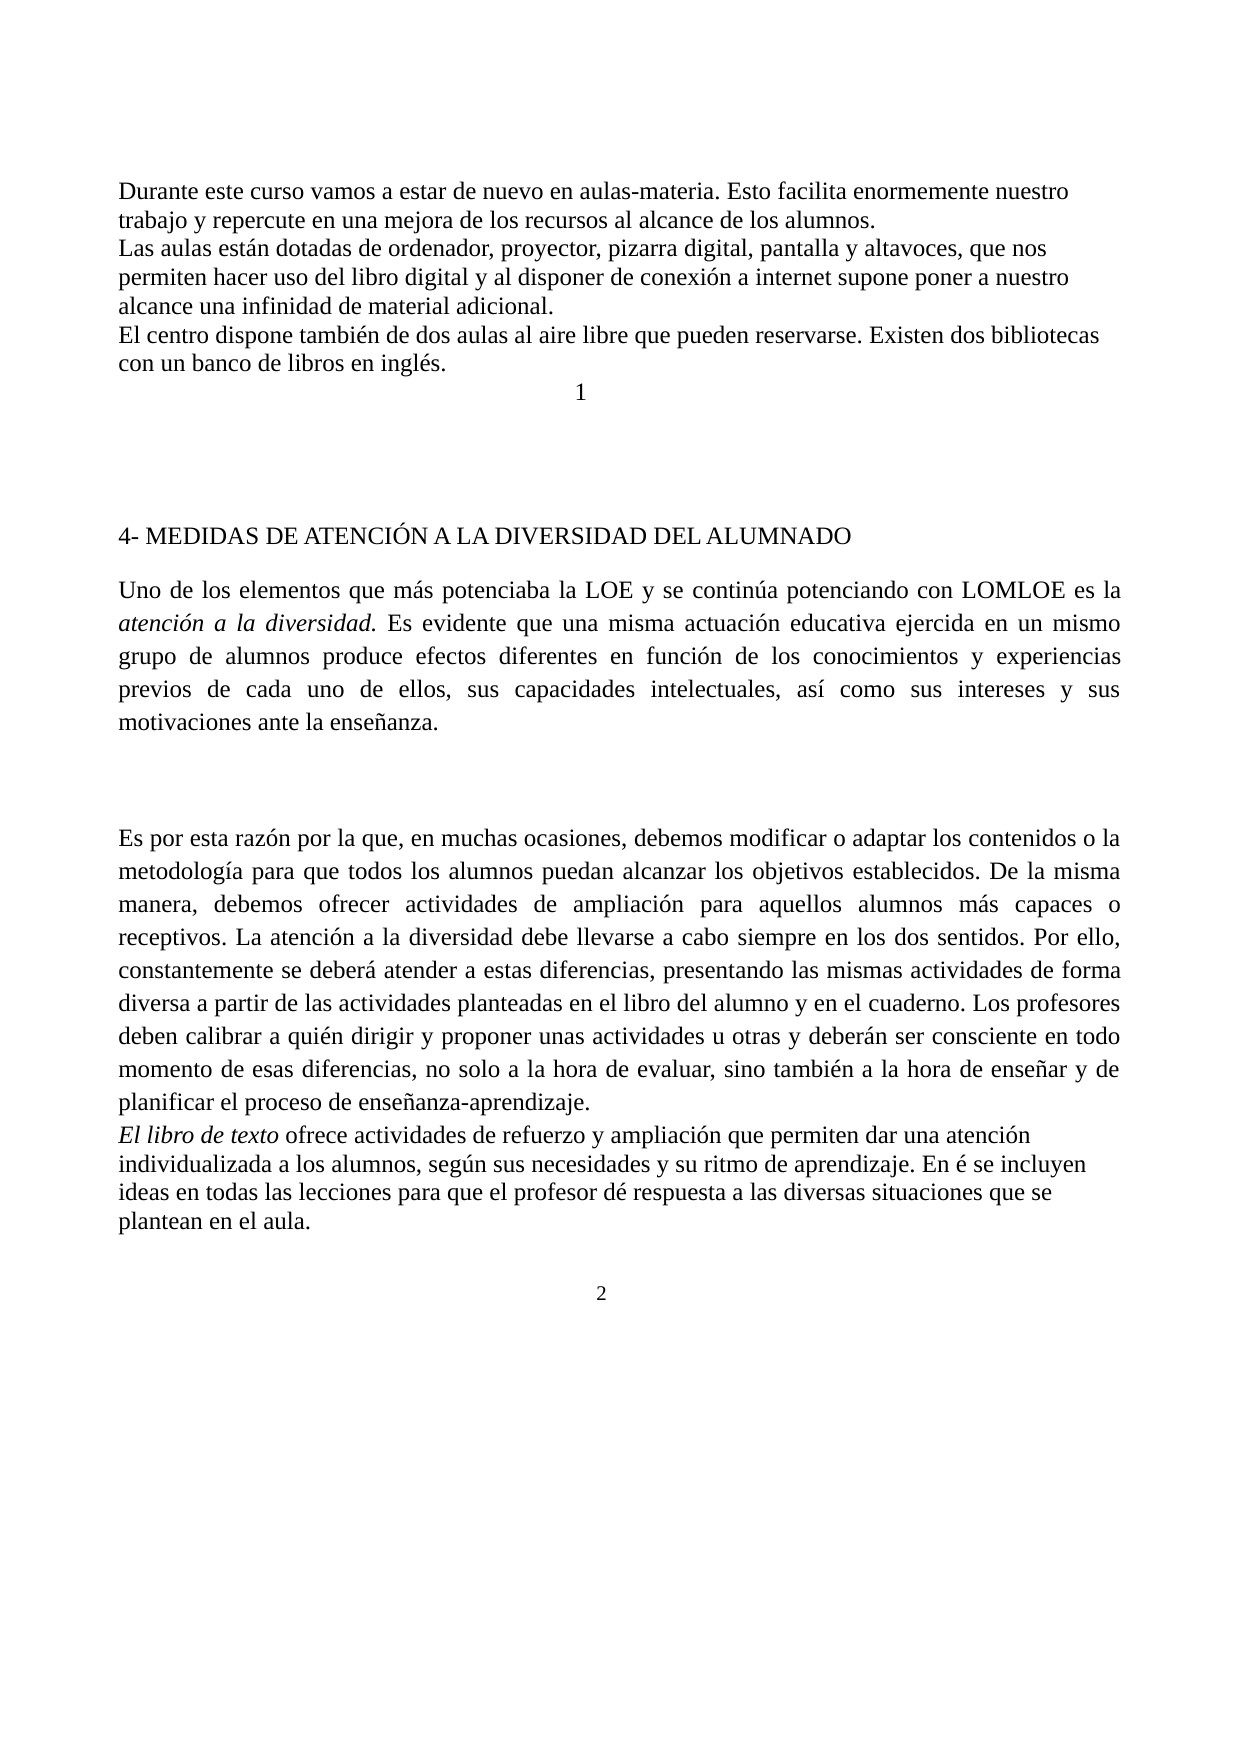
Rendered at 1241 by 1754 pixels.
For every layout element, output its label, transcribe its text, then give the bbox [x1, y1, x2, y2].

text Es por esta razón por la que, en muchas ocasiones, debemos modificar o adaptar los contenidos o la metodología para que todos los alumnos puedan alcanzar los objetivos establecidos. De la misma manera, debemos ofrecer actividades de ampliación para aquellos alumnos más capaces o receptivos. La atención a la diversidad debe llevarse a cabo siempre en los dos sentidos. Por ello, constantemente se deberá atender a estas diferencias, presentando las mismas actividades de forma diversa a partir de las actividades planteadas en el libro del alumno y en el cuaderno. Los profesores deben calibrar a quién dirigir y proponer unas actividades u otras y deberán ser consciente en todo momento de esas diferencias, no solo a la hora de evaluar, sino también a la hora de enseñar y de planificar el proceso de enseñanza-aprendizaje. [118, 823, 1122, 1116]
text El centro dispone también de dos aulas al aire libre que pueden reservarse. Existen dos bibliotecas con un banco de libros en inglés. [118, 320, 1122, 377]
text Durante este curso vamos a estar de nuevo en aulas-materia. Esto facilita enormemente nuestro trabajo y repercute en una mejora de los recursos al alcance de los alumnos. [118, 176, 1122, 233]
text 4- MEDIDAS DE ATENCIÓN A LA DIVERSIDAD DEL ALUMNADO [118, 521, 1122, 550]
text Las aulas están dotadas de ordenador, proyector, pizarra digital, pantalla y altavoces, que nos permiten hacer uso del libro digital y al disponer de conexión a internet supone poner a nuestro alcance una infinidad de material adicional. [118, 233, 1122, 320]
text El libro de texto ofrece actividades de refuerzo y ampliación que permiten dar una atención individualizada a los alumnos, según sus necesidades y su ritmo de aprendizaje. En é se incluyen ideas en todas las lecciones para que el profesor dé respuesta a las diversas situaciones que se plantean en el aula. [118, 1120, 1122, 1235]
text 1 [118, 377, 1122, 406]
text Uno de los elementos que más potenciaba la LOE y se continúa potenciando con LOMLOE es la atención a la diversidad. Es evidente que una misma actuación educativa ejercida en un mismo grupo de alumnos produce efectos diferentes en función de los conocimientos y experiencias previos de cada uno de ellos, sus capacidades intelectuales, así como sus intereses y sus motivaciones ante la enseñanza. [118, 575, 1122, 736]
